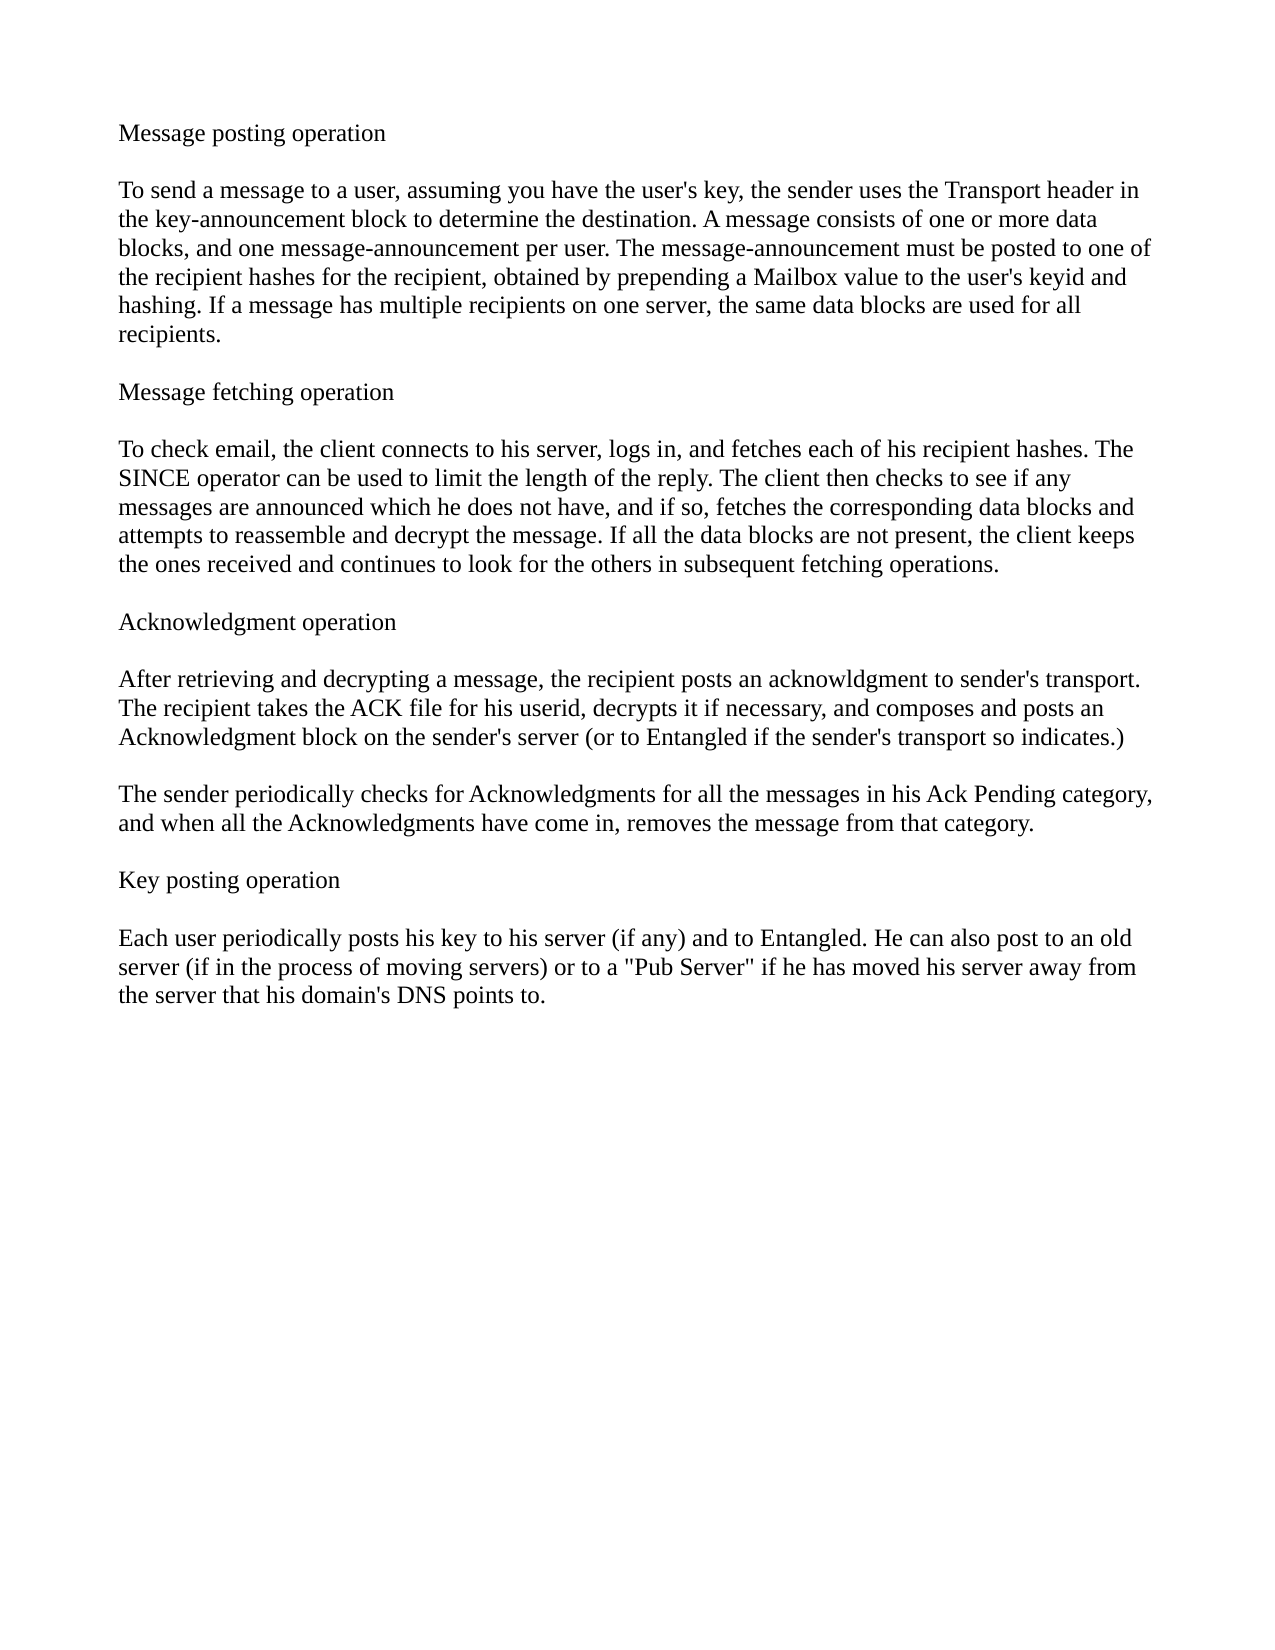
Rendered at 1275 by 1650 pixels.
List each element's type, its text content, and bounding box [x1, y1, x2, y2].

text Each user periodically posts his key to his server (if any) and to Entangled. He can also post to an old server (if in the process of moving servers) or to a "Pub Server" if he has moved his server away from the server that his domain's DNS points to. [118, 923, 1157, 1009]
text After retrieving and decrypting a message, the recipient posts an acknowldgment to sender's transport. The recipient takes the ACK file for his userid, decrypts it if necessary, and composes and posts an Acknowledgment block on the sender's server (or to Entangled if the sender's transport so indicates.) [118, 664, 1157, 751]
text Message fetching operation [118, 377, 1157, 406]
text To send a message to a user, assuming you have the user's key, the sender uses the Transport header in the key-announcement block to determine the destination. A message consists of one or more data blocks, and one message-announcement per user. The message-announcement must be posted to one of the recipient hashes for the recipient, obtained by prepending a Mailbox value to the user's keyid and hashing. If a message has multiple recipients on one server, the same data blocks are used for all recipients. [118, 176, 1157, 348]
text Acknowledgment operation [118, 607, 1157, 636]
text To check email, the client connects to his server, logs in, and fetches each of his recipient hashes. The SINCE operator can be used to limit the length of the reply. The client then checks to see if any messages are announced which he does not have, and if so, fetches the corresponding data blocks and attempts to reassemble and decrypt the message. If all the data blocks are not present, the client keeps the ones received and continues to look for the others in subsequent fetching operations. [118, 434, 1157, 578]
text Message posting operation [118, 118, 1157, 147]
text Key posting operation [118, 866, 1157, 894]
text The sender periodically checks for Acknowledgments for all the messages in his Ack Pending category, and when all the Acknowledgments have come in, removes the message from that category. [118, 779, 1157, 837]
